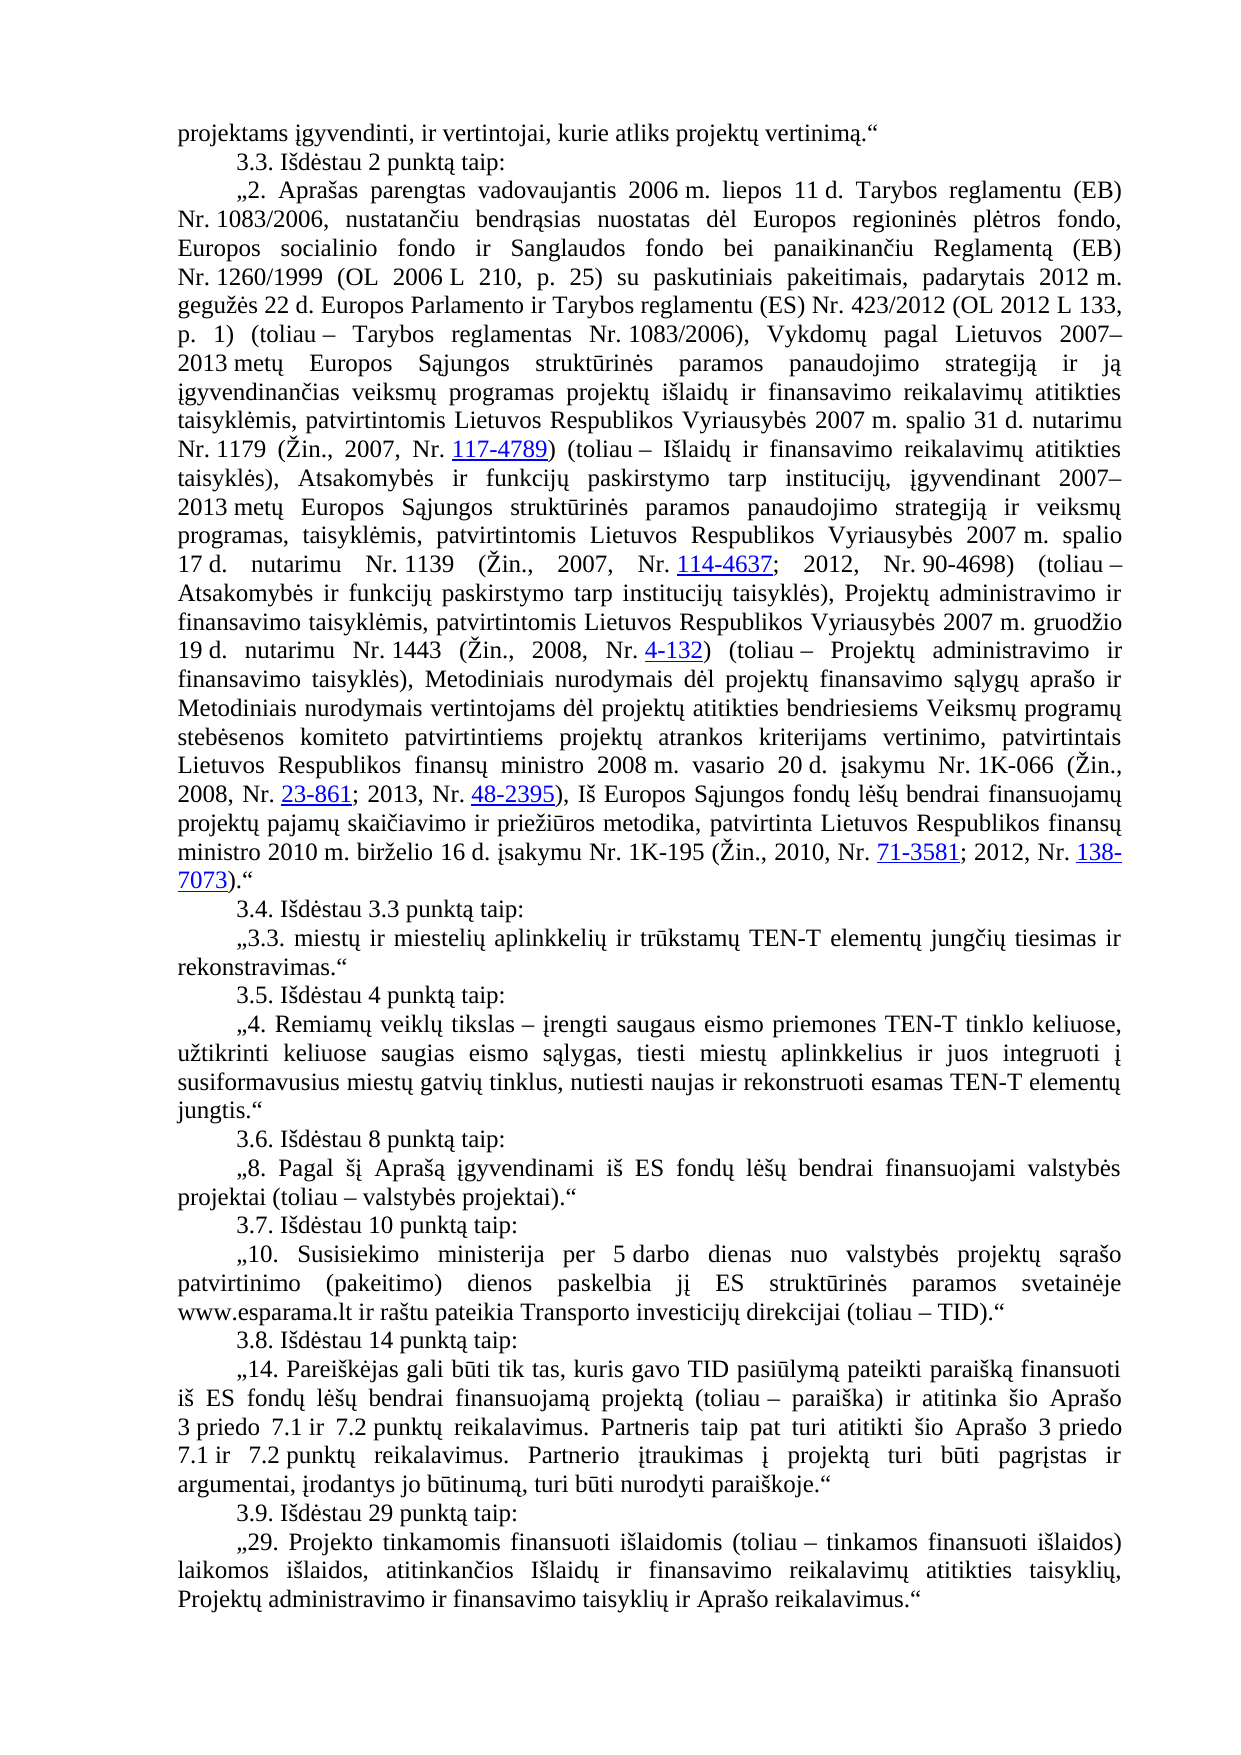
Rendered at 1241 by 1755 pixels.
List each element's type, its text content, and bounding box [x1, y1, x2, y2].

text 3.8. Išdėstau 14 punktą taip: [177, 1326, 1122, 1354]
text „2. Aprašas parengtas vadovaujantis 2006 m. liepos 11 d. Tarybos reglamentu (EB) Nr. 1083/2006, nustatančiu bendrąsias nuostatas dėl Europos regioninės plėtros fondo, Europos socialinio fondo ir Sanglaudos fondo bei panaikinančiu Reglamentą (EB) Nr. 1260/1999 (OL 2006 L 210, p. 25) su paskutiniais pakeitimais, padarytais 2012 m. gegužės 22 d. Europos Parlamento ir Tarybos reglamentu (ES) Nr. 423/2012 (OL 2012 L 133, p. 1) (toliau – Tarybos reglamentas Nr. 1083/2006), Vykdomų pagal Lietuvos 2007–2013 metų Europos Sąjungos struktūrinės paramos panaudojimo strategiją ir ją įgyvendinančias veiksmų programas projektų išlaidų ir finansavimo reikalavimų atitikties taisyklėmis, patvirtintomis Lietuvos Respublikos Vyriausybės 2007 m. spalio 31 d. nutarimu Nr. 1179 (Žin., 2007, Nr. 117-4789) (toliau – Išlaidų ir finansavimo reikalavimų atitikties taisyklės), Atsakomybės ir funkcijų paskirstymo tarp institucijų, įgyvendinant 2007–2013 metų Europos Sąjungos struktūrinės paramos panaudojimo strategiją ir veiksmų programas, taisyklėmis, patvirtintomis Lietuvos Respublikos Vyriausybės 2007 m. spalio 17 d. nutarimu Nr. 1139 (Žin., 2007, Nr. 114-4637; 2012, Nr. 90-4698) (toliau – Atsakomybės ir funkcijų paskirstymo tarp institucijų taisyklės), Projektų administravimo ir finansavimo taisyklėmis, patvirtintomis Lietuvos Respublikos Vyriausybės 2007 m. gruodžio 19 d. nutarimu Nr. 1443 (Žin., 2008, Nr. 4-132) (toliau – Projektų administravimo ir finansavimo taisyklės), Metodiniais nurodymais dėl projektų finansavimo sąlygų aprašo ir Metodiniais nurodymais vertintojams dėl projektų atitikties bendriesiems Veiksmų programų stebėsenos komiteto patvirtintiems projektų atrankos kriterijams vertinimo, patvirtintais Lietuvos Respublikos finansų ministro 2008 m. vasario 20 d. įsakymu Nr. 1K-066 (Žin., 2008, Nr. 23-861; 2013, Nr. 48-2395), Iš Europos Sąjungos fondų lėšų bendrai finansuojamų projektų pajamų skaičiavimo ir priežiūros metodika, patvirtinta Lietuvos Respublikos finansų ministro 2010 m. birželio 16 d. įsakymu Nr. 1K-195 (Žin., 2010, Nr. 71-3581; 2012, Nr. 138-7073).“ [177, 176, 1122, 894]
text „14. Pareiškėjas gali būti tik tas, kuris gavo TID pasiūlymą pateikti paraišką finansuoti iš ES fondų lėšų bendrai finansuojamą projektą (toliau – paraiška) ir atitinka šio Aprašo 3 priedo 7.1 ir 7.2 punktų reikalavimus. Partneris taip pat turi atitikti šio Aprašo 3 priedo 7.1 ir 7.2 punktų reikalavimus. Partnerio įtraukimas į projektą turi būti pagrįstas ir argumentai, įrodantys jo būtinumą, turi būti nurodyti paraiškoje.“ [177, 1354, 1122, 1498]
text „29. Projekto tinkamomis finansuoti išlaidomis (toliau – tinkamos finansuoti išlaidos) laikomos išlaidos, atitinkančios Išlaidų ir finansavimo reikalavimų atitikties taisyklių, Projektų administravimo ir finansavimo taisyklių ir Aprašo reikalavimus.“ [177, 1527, 1122, 1613]
text „10. Susisiekimo ministerija per 5 darbo dienas nuo valstybės projektų sąrašo patvirtinimo (pakeitimo) dienos paskelbia jį ES struktūrinės paramos svetainėje www.esparama.lt ir raštu pateikia Transporto investicijų direkcijai (toliau – TID).“ [177, 1239, 1122, 1326]
text „3.3. miestų ir miestelių aplinkkelių ir trūkstamų TEN-T elementų jungčių tiesimas ir rekonstravimas.“ [177, 923, 1122, 981]
text „4. Remiamų veiklų tikslas – įrengti saugaus eismo priemones TEN-T tinklo keliuose, užtikrinti keliuose saugias eismo sąlygas, tiesti miestų aplinkkelius ir juos integruoti į susiformavusius miestų gatvių tinklus, nutiesti naujas ir rekonstruoti esamas TEN-T elementų jungtis.“ [177, 1009, 1122, 1124]
text 3.6. Išdėstau 8 punktą taip: [177, 1124, 1122, 1153]
text 3.4. Išdėstau 3.3 punktą taip: [177, 894, 1122, 923]
text 3.9. Išdėstau 29 punktą taip: [177, 1498, 1122, 1527]
text projektams įgyvendinti, ir vertintojai, kurie atliks projektų vertinimą.“ [177, 118, 1122, 147]
text 3.7. Išdėstau 10 punktą taip: [177, 1211, 1122, 1239]
text 3.5. Išdėstau 4 punktą taip: [177, 981, 1122, 1009]
text „8. Pagal šį Aprašą įgyvendinami iš ES fondų lėšų bendrai finansuojami valstybės projektai (toliau – valstybės projektai).“ [177, 1153, 1122, 1211]
text 3.3. Išdėstau 2 punktą taip: [177, 147, 1122, 176]
